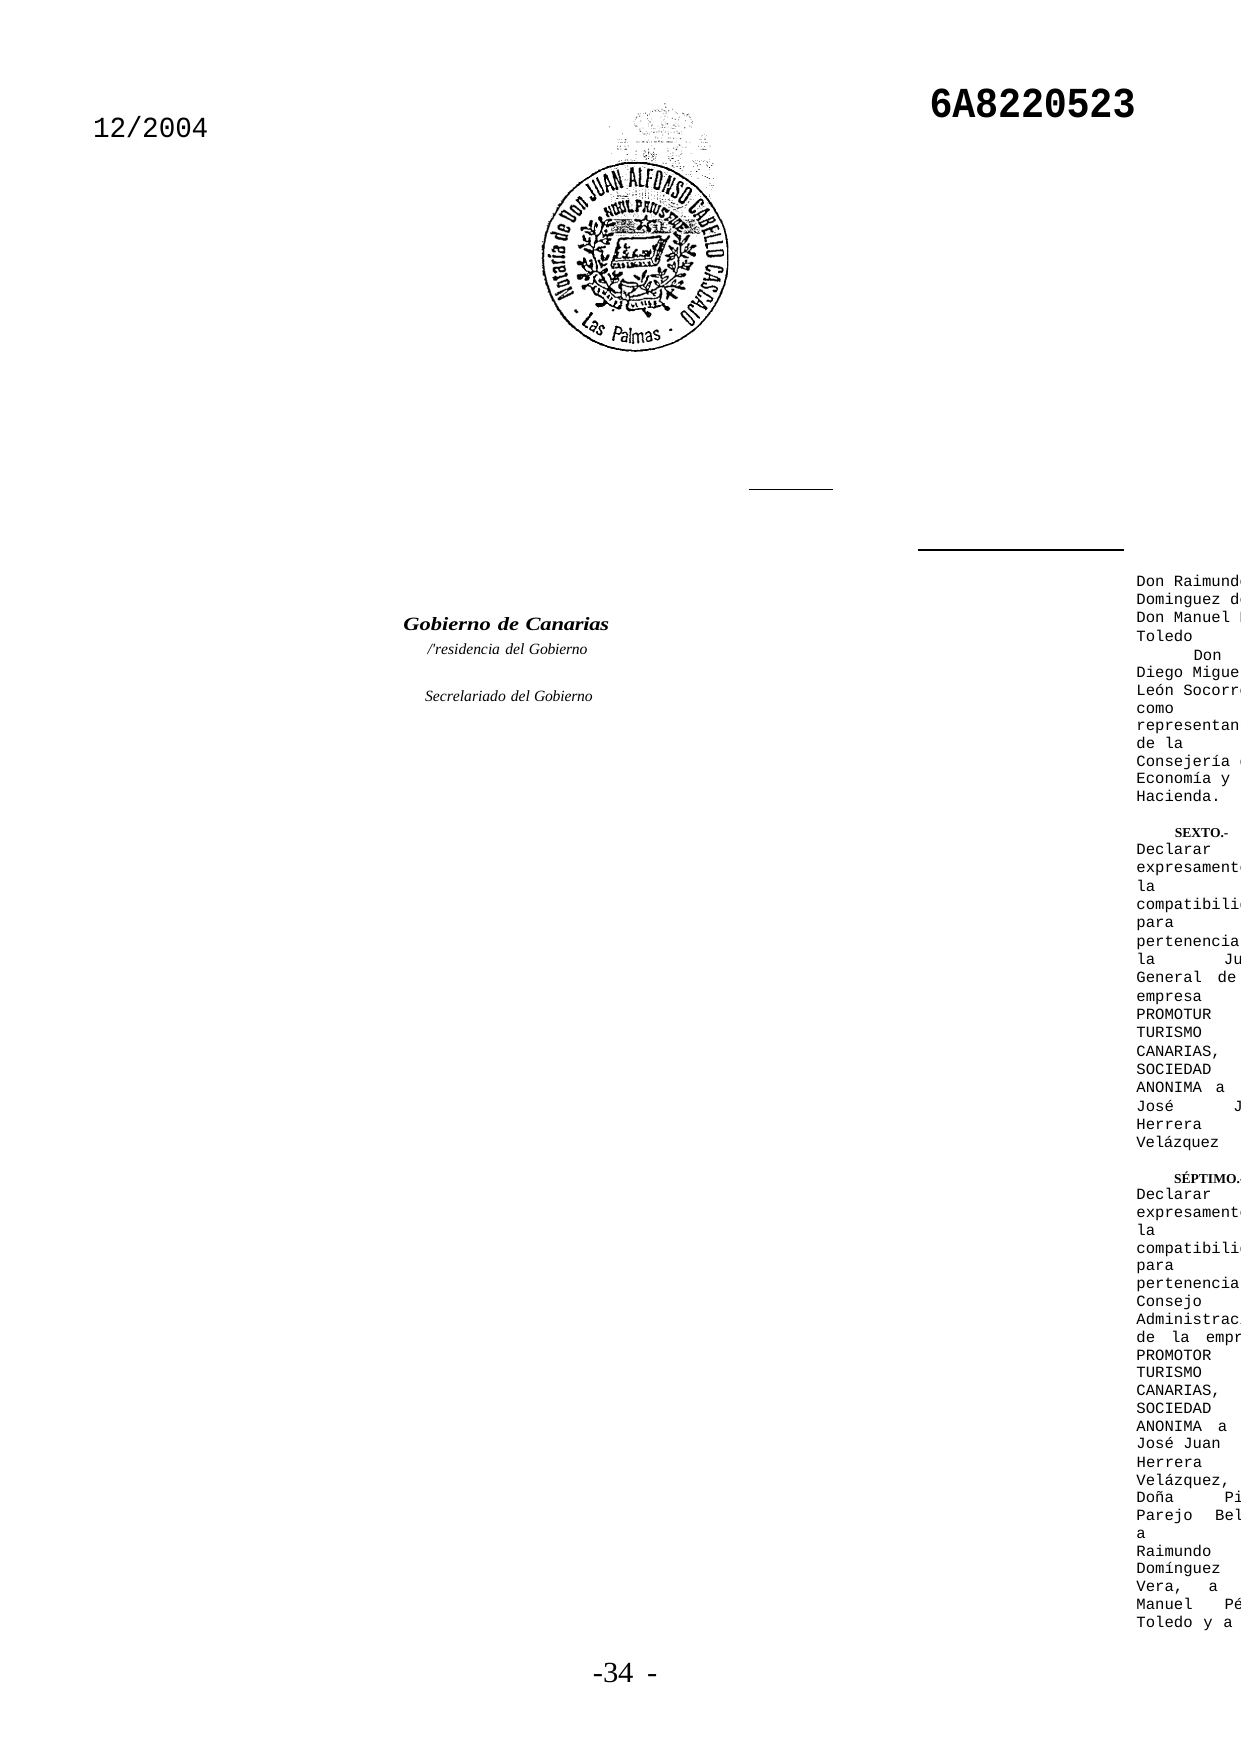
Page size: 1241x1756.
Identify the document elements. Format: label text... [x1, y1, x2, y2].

subtitle 12/2004 [93, 113, 384, 146]
text Gobierno de Canarias [391, 613, 623, 634]
text SEXTO.- Declarar expresamente la compatibilidad para su pertenencia a la Junta General de la empresa PROMOTUR TURISMO CANARIAS, SOCIEDAD ANONIMA a Don José Juan Herrera Velázquez [1136, 825, 1241, 1152]
text Don Raimundo Dominguez de Vera Don Manuel Pérez Toledo [1136, 573, 1241, 646]
text Secrelariado del Gobierno [394, 687, 624, 705]
subtitle 6A8220523 [929, 82, 1138, 131]
text Herrera Velázquez, a Doña Pilar Parejo Bello, a Don Raimundo Domínguez de Vera, a Don Manuel Pérez Toledo y a Don Diego Miguel León Socorro, sin que de conformidad con el artículo 6.l.b) de la Ley territorial 3/1997, de 8 de mayo, puedan percibir cantidad alguna en concepto de asistencia por la pertenencia a dichos órganos sociales. [1136, 1454, 1241, 1632]
text SÉPTIMO.- Declarar expresamente la compatibilidad para su pertenencia al Consejo de Administración de la empresa PROMOTOR TURISMO CANARIAS, SOCIEDAD ANONIMA a Don José Juan [1136, 1171, 1241, 1454]
text Don Diego Miguel León Socorro, como representante de la Consejería de Economía y Hacienda. [1136, 647, 1241, 806]
text /'residencia del Gobierno [391, 640, 624, 658]
